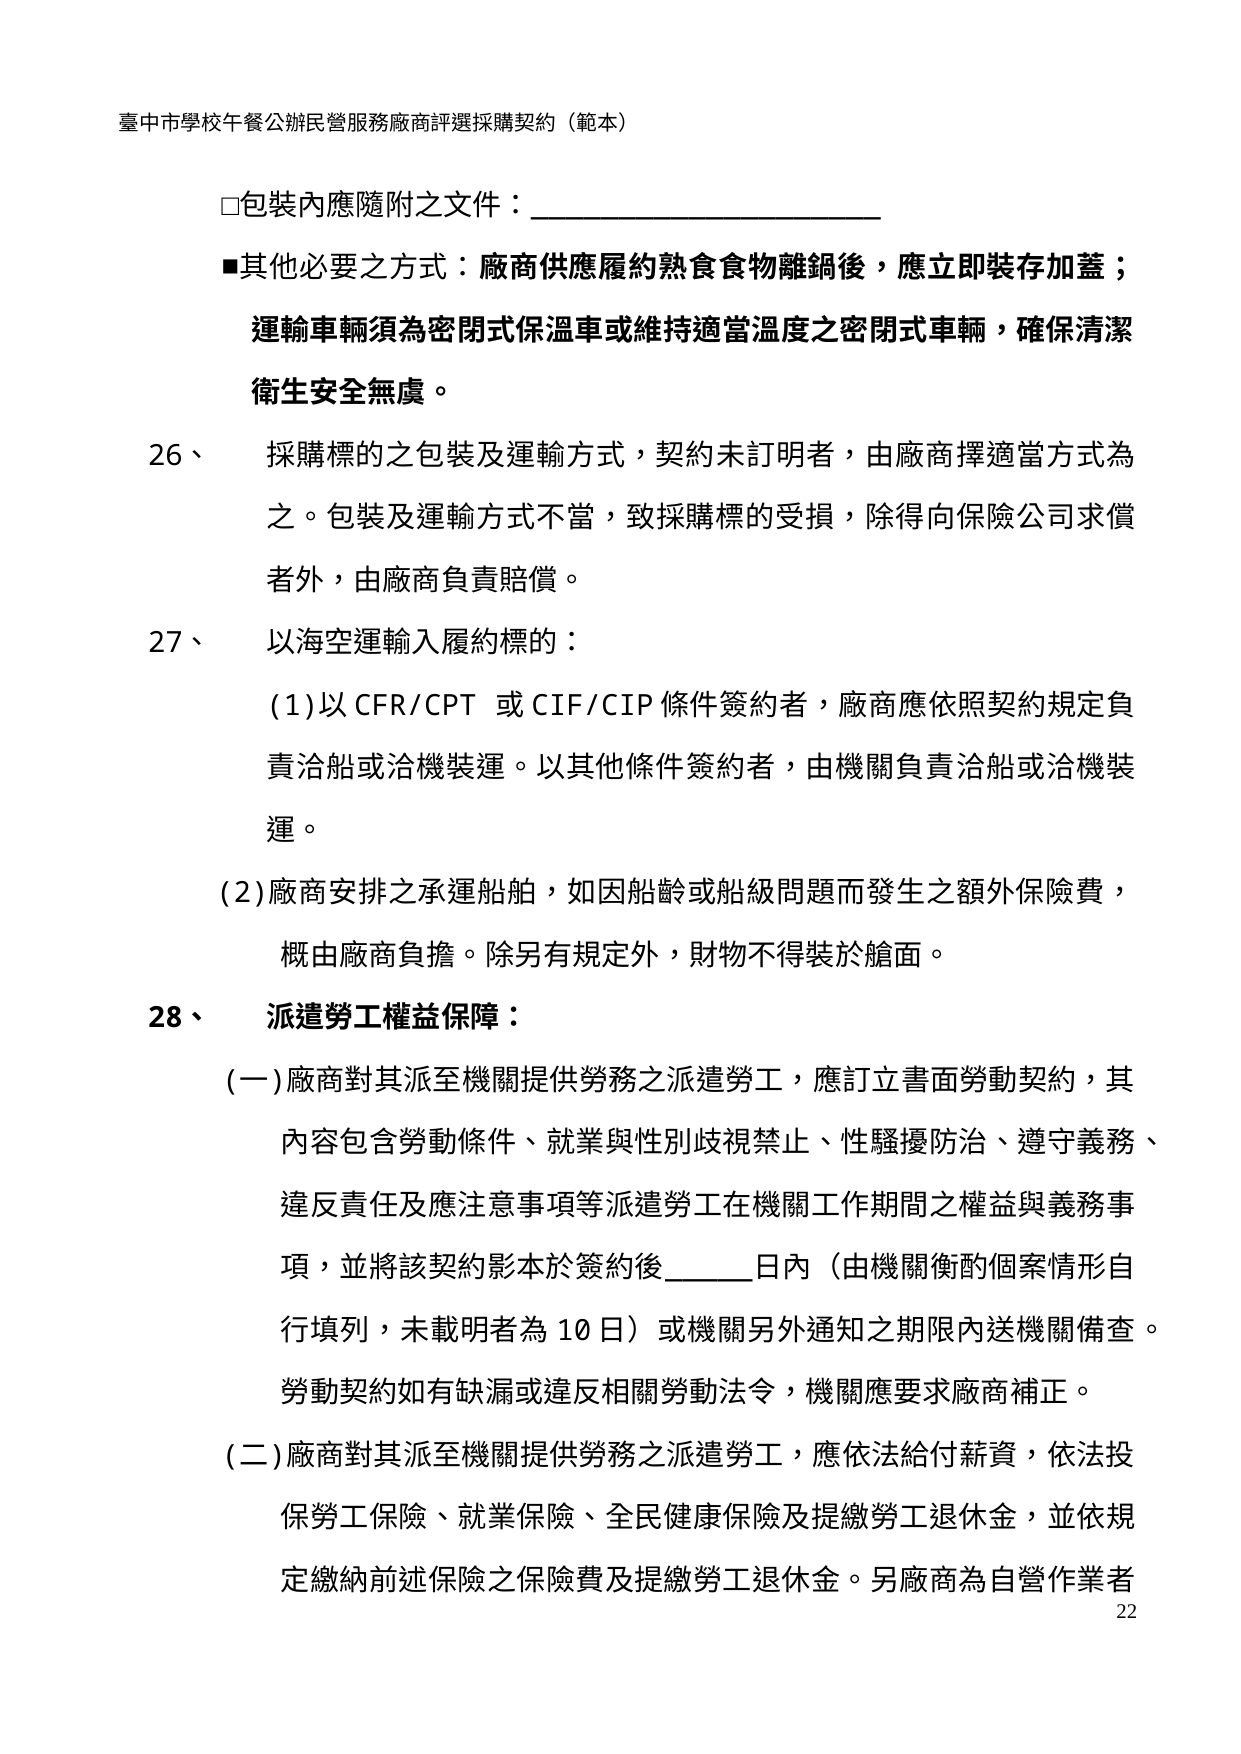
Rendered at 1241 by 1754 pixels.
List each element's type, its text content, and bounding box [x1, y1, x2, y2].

text (二)廠商對其派至機關提供勞務之派遣勞工，應依法給付薪資，依法投保勞工保險、就業保險、全民健康保險及提繳勞工退休金，並依規定繳納前述保險之保險費及提繳勞工退休金。另廠商為自營作業者 [221, 1411, 1137, 1598]
list 以海空運輸入履約標的： [148, 598, 1137, 661]
list 廠商安排之承運船舶，如因船齡或船級問題而發生之額外保險費，概由廠商負擔。除另有規定外，財物不得裝於艙面。 [216, 848, 1137, 973]
list 派遣勞工權益保障： [148, 973, 1137, 1036]
list 採購標的之包裝及運輸方式，契約未訂明者，由廠商擇適當方式為之。包裝及運輸方式不當，致採購標的受損，除得向保險公司求償者外，由廠商負責賠償。 [148, 411, 1137, 598]
list 以CFR/CPT 或CIF/CIP條件簽約者，廠商應依照契約規定負責洽船或洽機裝運。以其他條件簽約者，由機關負責洽船或洽機裝運。 [266, 661, 1137, 848]
text ■其他必要之方式：廠商供應履約熟食食物離鍋後，應立即裝存加蓋；運輸車輛須為密閉式保溫車或維持適當溫度之密閉式車輛，確保清潔衛生安全無虞。 [221, 223, 1137, 411]
text (一)廠商對其派至機關提供勞務之派遣勞工，應訂立書面勞動契約，其內容包含勞動條件、就業與性別歧視禁止、性騷擾防治、遵守義務、違反責任及應注意事項等派遣勞工在機關工作期間之權益與義務事項，並將該契約影本於簽約後_____日內（由機關衡酌個案情形自行填列，未載明者為10日）或機關另外通知之期限內送機關備查。勞動契約如有缺漏或違反相關勞動法令，機關應要求廠商補正。 [222, 1036, 1137, 1411]
text □包裝內應隨附之文件：____________________ [221, 161, 1131, 223]
